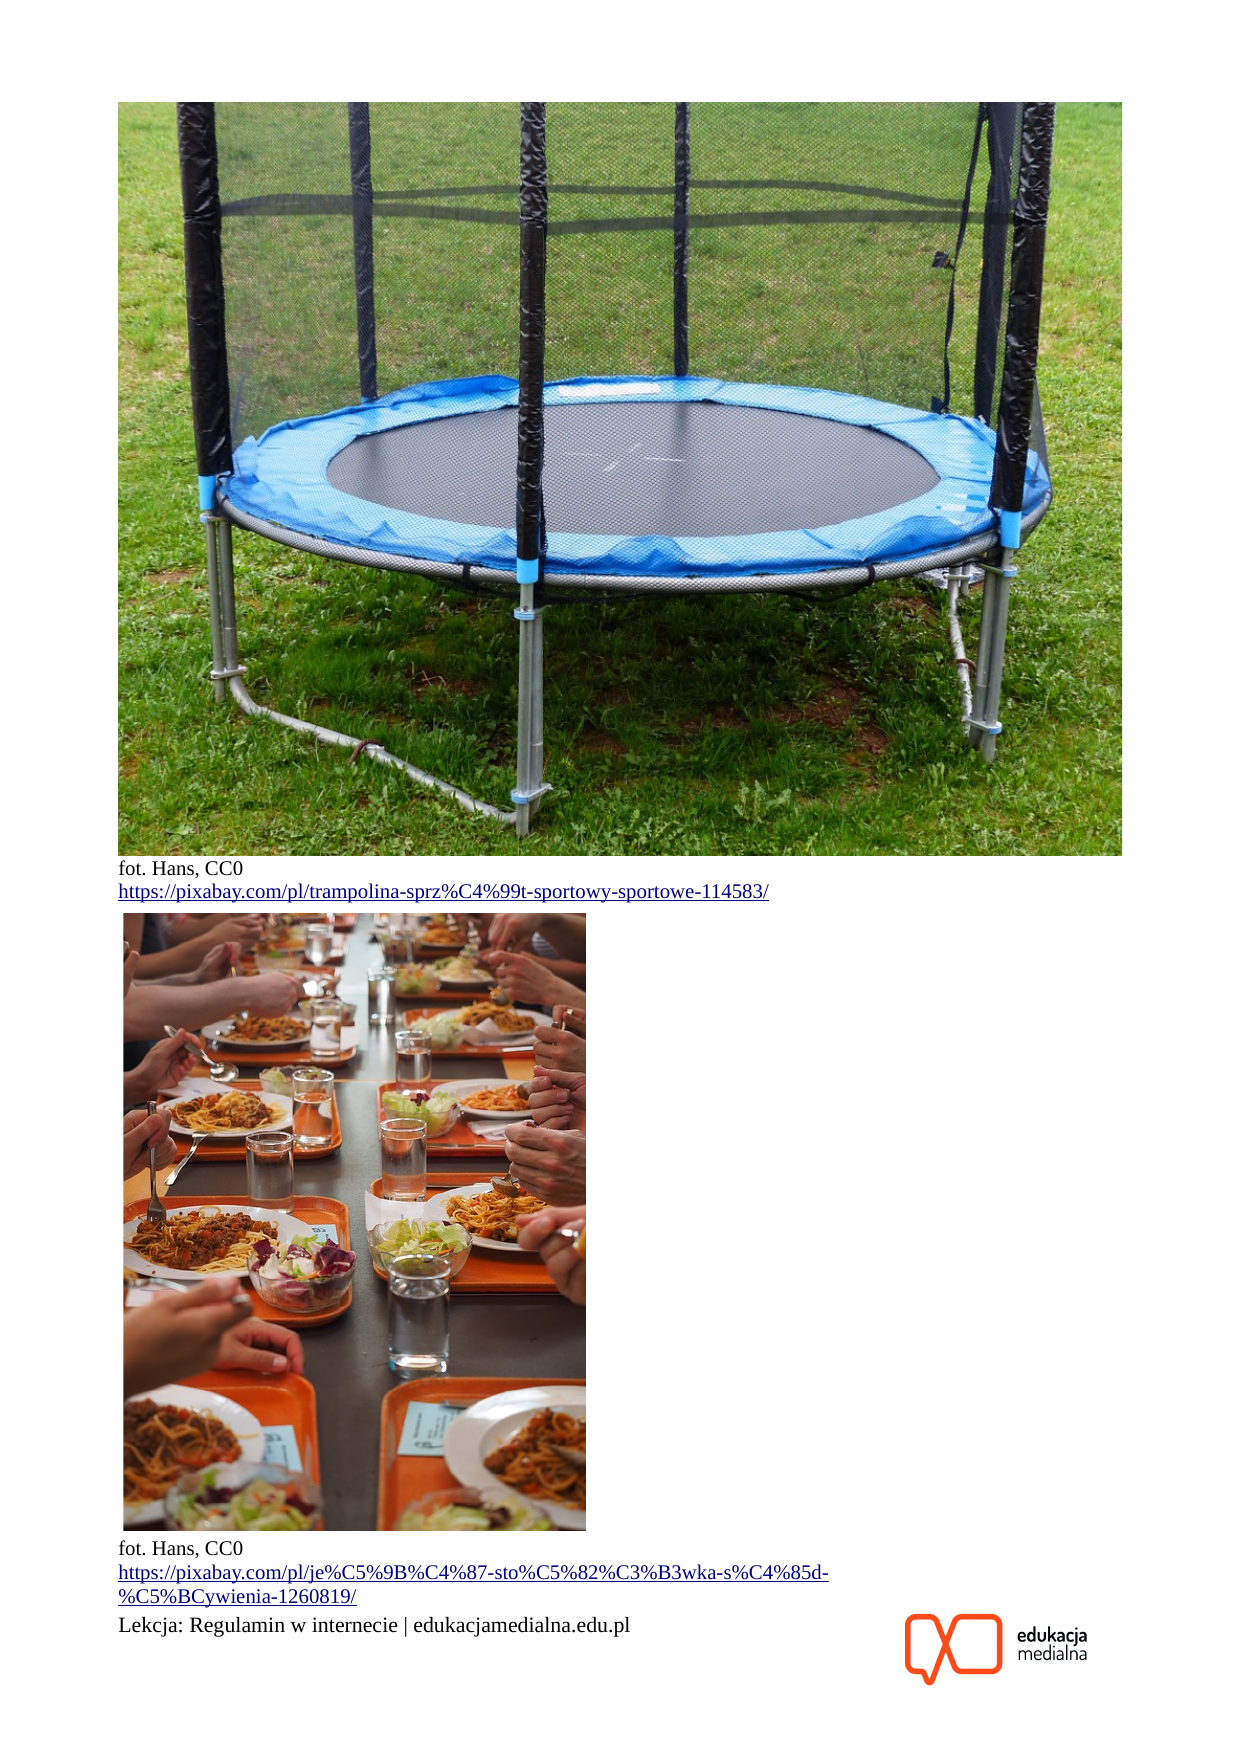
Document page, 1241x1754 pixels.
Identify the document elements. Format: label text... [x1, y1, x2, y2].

text fot. Hans, CC0 [118, 1536, 1122, 1560]
text https://pixabay.com/pl/je%C5%9B%C4%87-sto%C5%82%C3%B3wka-s%C4%85d-%C5%BCywienia-1260819/ [118, 1560, 1122, 1608]
text fot. Hans, CC0 [118, 856, 1122, 879]
picture [123, 913, 586, 1531]
text https://pixabay.com/pl/trampolina-sprz%C4%99t-sportowy-sportowe-114583/ [118, 879, 1122, 903]
picture [118, 102, 1123, 856]
picture [862, 1582, 1132, 1718]
